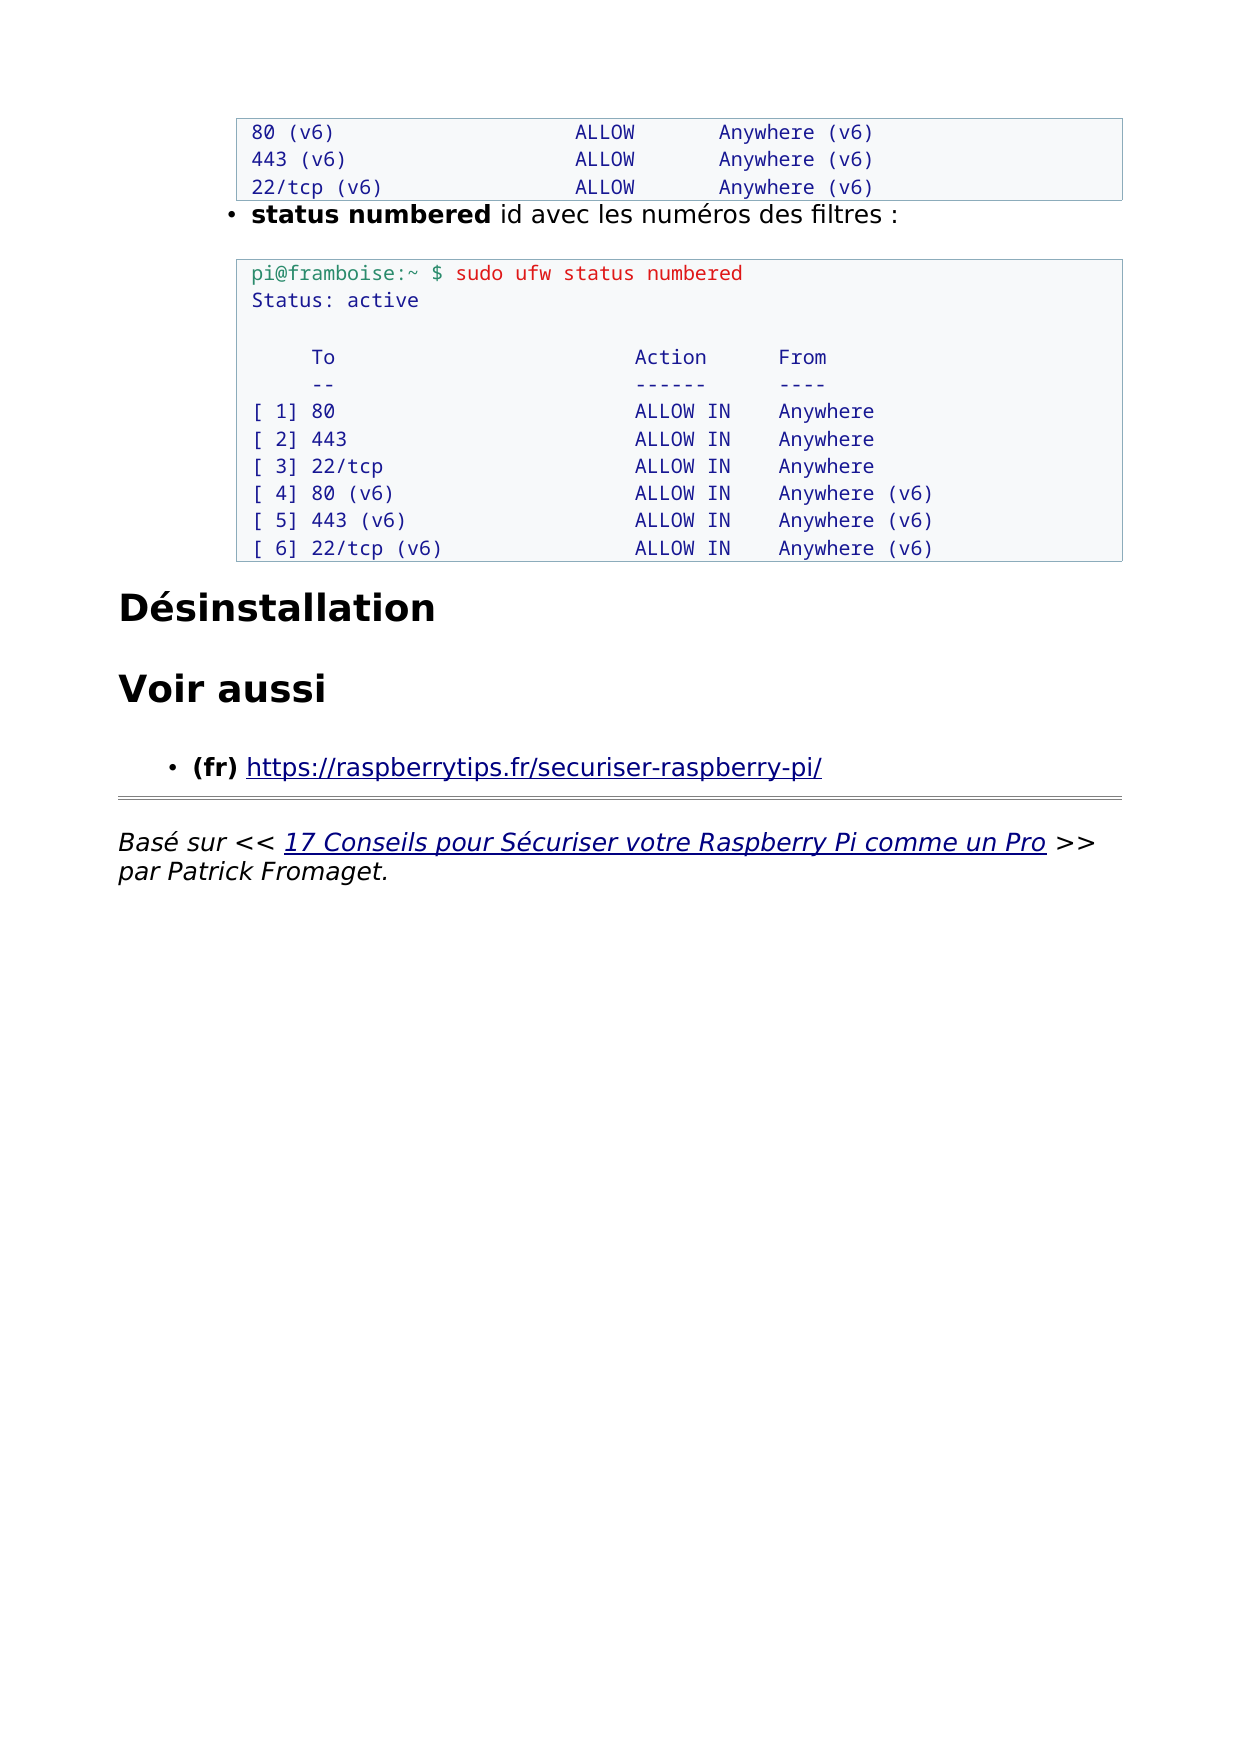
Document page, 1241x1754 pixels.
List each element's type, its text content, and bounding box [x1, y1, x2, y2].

text Basé sur << 17 Conseils pour Sécuriser votre Raspberry Pi comme un Pro >> par Patrick Fromaget. [118, 828, 1122, 887]
subtitle Voir aussi [118, 667, 1122, 711]
list status numbered id avec les numéros des filtres : [236, 201, 1122, 229]
subtitle Désinstallation [118, 586, 1122, 630]
list (fr) https://raspberrytips.fr/securiser-raspberry-pi/ [177, 753, 1122, 782]
list 80 (v6) ALLOW Anywhere (v6) 443 (v6) ALLOW Anywhere (v6) 22/tcp (v6) ALLOW Anywhere (v6) [237, 119, 1122, 200]
list pi@framboise:~ $ sudo ufw status numbered Status: active To Action From -- ------ ---- [ 1] 80 ALLOW IN Anywhere [ 2] 443 ALLOW IN Anywhere [ 3] 22/tcp ALLOW IN Anywhere [ 4] 80 (v6) ALLOW IN Anywhere (v6) [ 5] 443 (v6) ALLOW IN Anywhere (v6) [ 6] 22/tcp (v6) ALLOW IN Anywhere (v6) [237, 260, 1122, 561]
